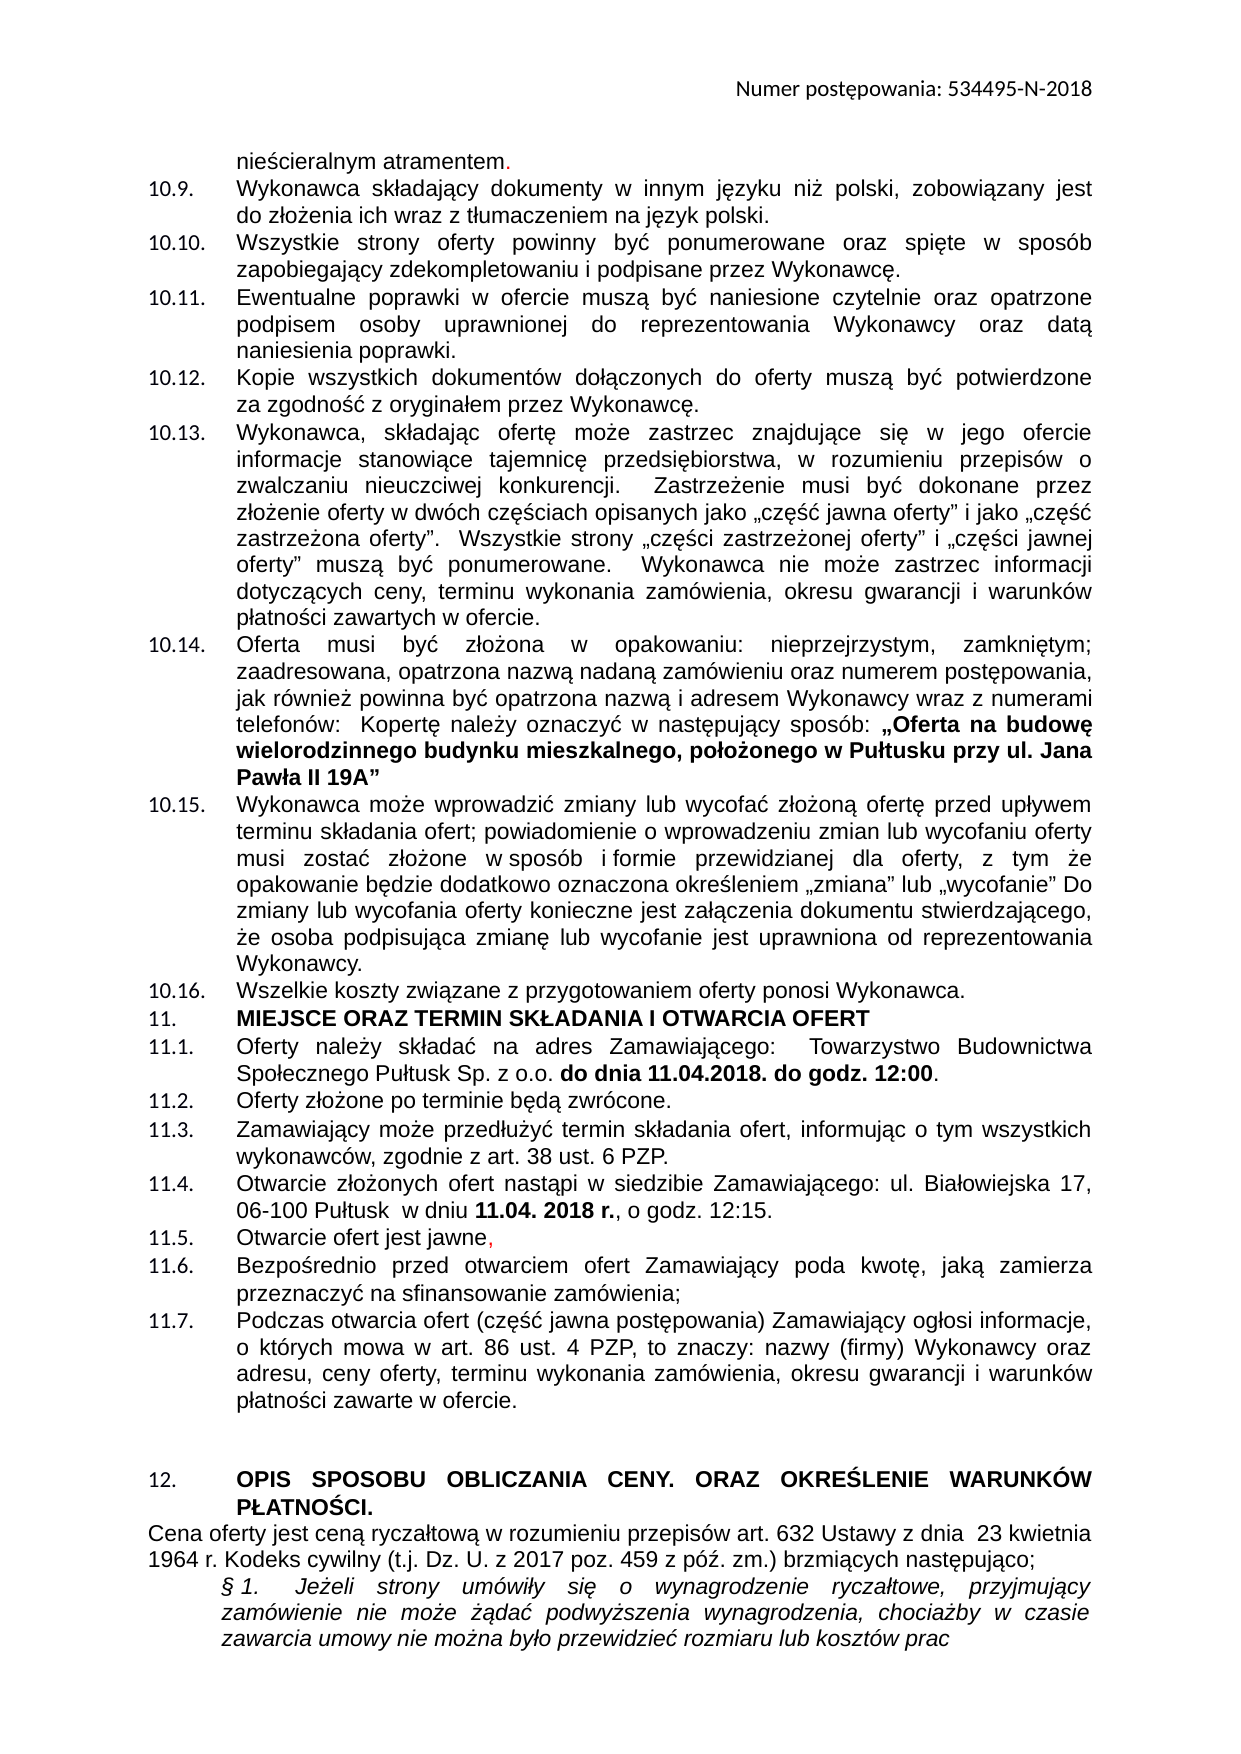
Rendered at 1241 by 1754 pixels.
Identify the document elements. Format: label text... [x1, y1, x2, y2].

list Podczas otwarcia ofert (część jawna postępowania) Zamawiający ogłosi informacje, o których mowa w art. 86 ust. 4 PZP, to znaczy: nazwy (firmy) Wykonawcy oraz adresu, ceny oferty, terminu wykonania zamówienia, okresu gwarancji i warunków płatności zawarte w ofercie. [148, 1306, 1093, 1413]
text Cena oferty jest ceną ryczałtową w rozumieniu przepisów art. 632 Ustawy z dnia 23 kwietnia 1964 r. Kodeks cywilny (t.j. Dz. U. z 2017 poz. 459 z póź. zm.) brzmiących następująco; [148, 1520, 1093, 1573]
list Wszelkie koszty związane z przygotowaniem oferty ponosi Wykonawca. [148, 976, 1093, 1004]
list Oferty złożone po terminie będą zwrócone. [148, 1087, 1093, 1115]
list MIEJSCE ORAZ TERMIN SKŁADANIA I OTWARCIA OFERT [148, 1004, 1093, 1032]
list Ewentualne poprawki w ofercie muszą być naniesione czytelnie oraz opatrzone podpisem osoby uprawnionej do reprezentowania Wykonawcy oraz datą naniesienia poprawki. [148, 283, 1093, 363]
list Wszystkie strony oferty powinny być ponumerowane oraz spięte w sposób zapobiegający zdekompletowaniu i podpisane przez Wykonawcę. [148, 228, 1093, 283]
list Otwarcie ofert jest jawne, [148, 1223, 1093, 1251]
list Oferty należy składać na adres Zamawiającego: Towarzystwo Budownictwa Społecznego Pułtusk Sp. z o.o. do dnia 11.04.2018. do godz. 12:00. [148, 1032, 1093, 1087]
list Wykonawca może wprowadzić zmiany lub wycofać złożoną ofertę przed upływem terminu składania ofert; powiadomienie o wprowadzeniu zmian lub wycofaniu oferty musi zostać złożone w sposób i formie przewidzianej dla oferty, z tym że opakowanie będzie dodatkowo oznaczona określeniem „zmiana” lub „wycofanie” Do zmiany lub wycofania oferty konieczne jest załączenia dokumentu stwierdzającego, że osoba podpisująca zmianę lub wycofanie jest uprawniona od reprezentowania Wykonawcy. [148, 790, 1093, 976]
list Zamawiający może przedłużyć termin składania ofert, informując o tym wszystkich wykonawców, zgodnie z art. 38 ust. 6 PZP. [148, 1115, 1093, 1169]
list Otwarcie złożonych ofert nastąpi w siedzibie Zamawiającego: ul. Białowiejska 17, 06-100 Pułtusk w dniu 11.04. 2018 r., o godz. 12:15. [148, 1169, 1093, 1223]
list Wykonawca składający dokumenty w innym języku niż polski, zobowiązany jest do złożenia ich wraz z tłumaczeniem na język polski. [148, 174, 1093, 228]
list OPIS SPOSOBU OBLICZANIA CENY. ORAZ OKREŚLENIE WARUNKÓW PŁATNOŚCI. [148, 1466, 1093, 1520]
list Oferta musi być złożona w opakowaniu: nieprzejrzystym, zamkniętym; zaadresowana, opatrzona nazwą nadaną zamówieniu oraz numerem postępowania, jak również powinna być opatrzona nazwą i adresem Wykonawcy wraz z numerami telefonów: Kopertę należy oznaczyć w następujący sposób: „Oferta na budowę wielorodzinnego budynku mieszkalnego, położonego w Pułtusku przy ul. Jana Pawła II 19A” [148, 630, 1093, 790]
list Kopie wszystkich dokumentów dołączonych do oferty muszą być potwierdzone za zgodność z oryginałem przez Wykonawcę. [148, 363, 1093, 418]
list Wykonawca, składając ofertę może zastrzec znajdujące się w jego ofercie informacje stanowiące tajemnicę przedsiębiorstwa, w rozumieniu przepisów o zwalczaniu nieuczciwej konkurencji. Zastrzeżenie musi być dokonane przez złożenie oferty w dwóch częściach opisanych jako „część jawna oferty” i jako „część zastrzeżona oferty”. Wszystkie strony „części zastrzeżonej oferty” i „części jawnej oferty” muszą być ponumerowane. Wykonawca nie może zastrzec informacji dotyczących ceny, terminu wykonania zamówienia, okresu gwarancji i warunków płatności zawartych w ofercie. [148, 418, 1093, 630]
text § 1. Jeżeli strony umówiły się o wynagrodzenie ryczałtowe, przyjmujący zamówienie nie może żądać podwyższenia wynagrodzenia, chociażby w czasie zawarcia umowy nie można było przewidzieć rozmiaru lub kosztów prac [221, 1573, 1093, 1652]
list Bezpośrednio przed otwarciem ofert Zamawiający poda kwotę, jaką zamierza przeznaczyć na sfinansowanie zamówienia; [148, 1251, 1093, 1306]
list nieścieralnym atramentem. [148, 148, 1093, 174]
